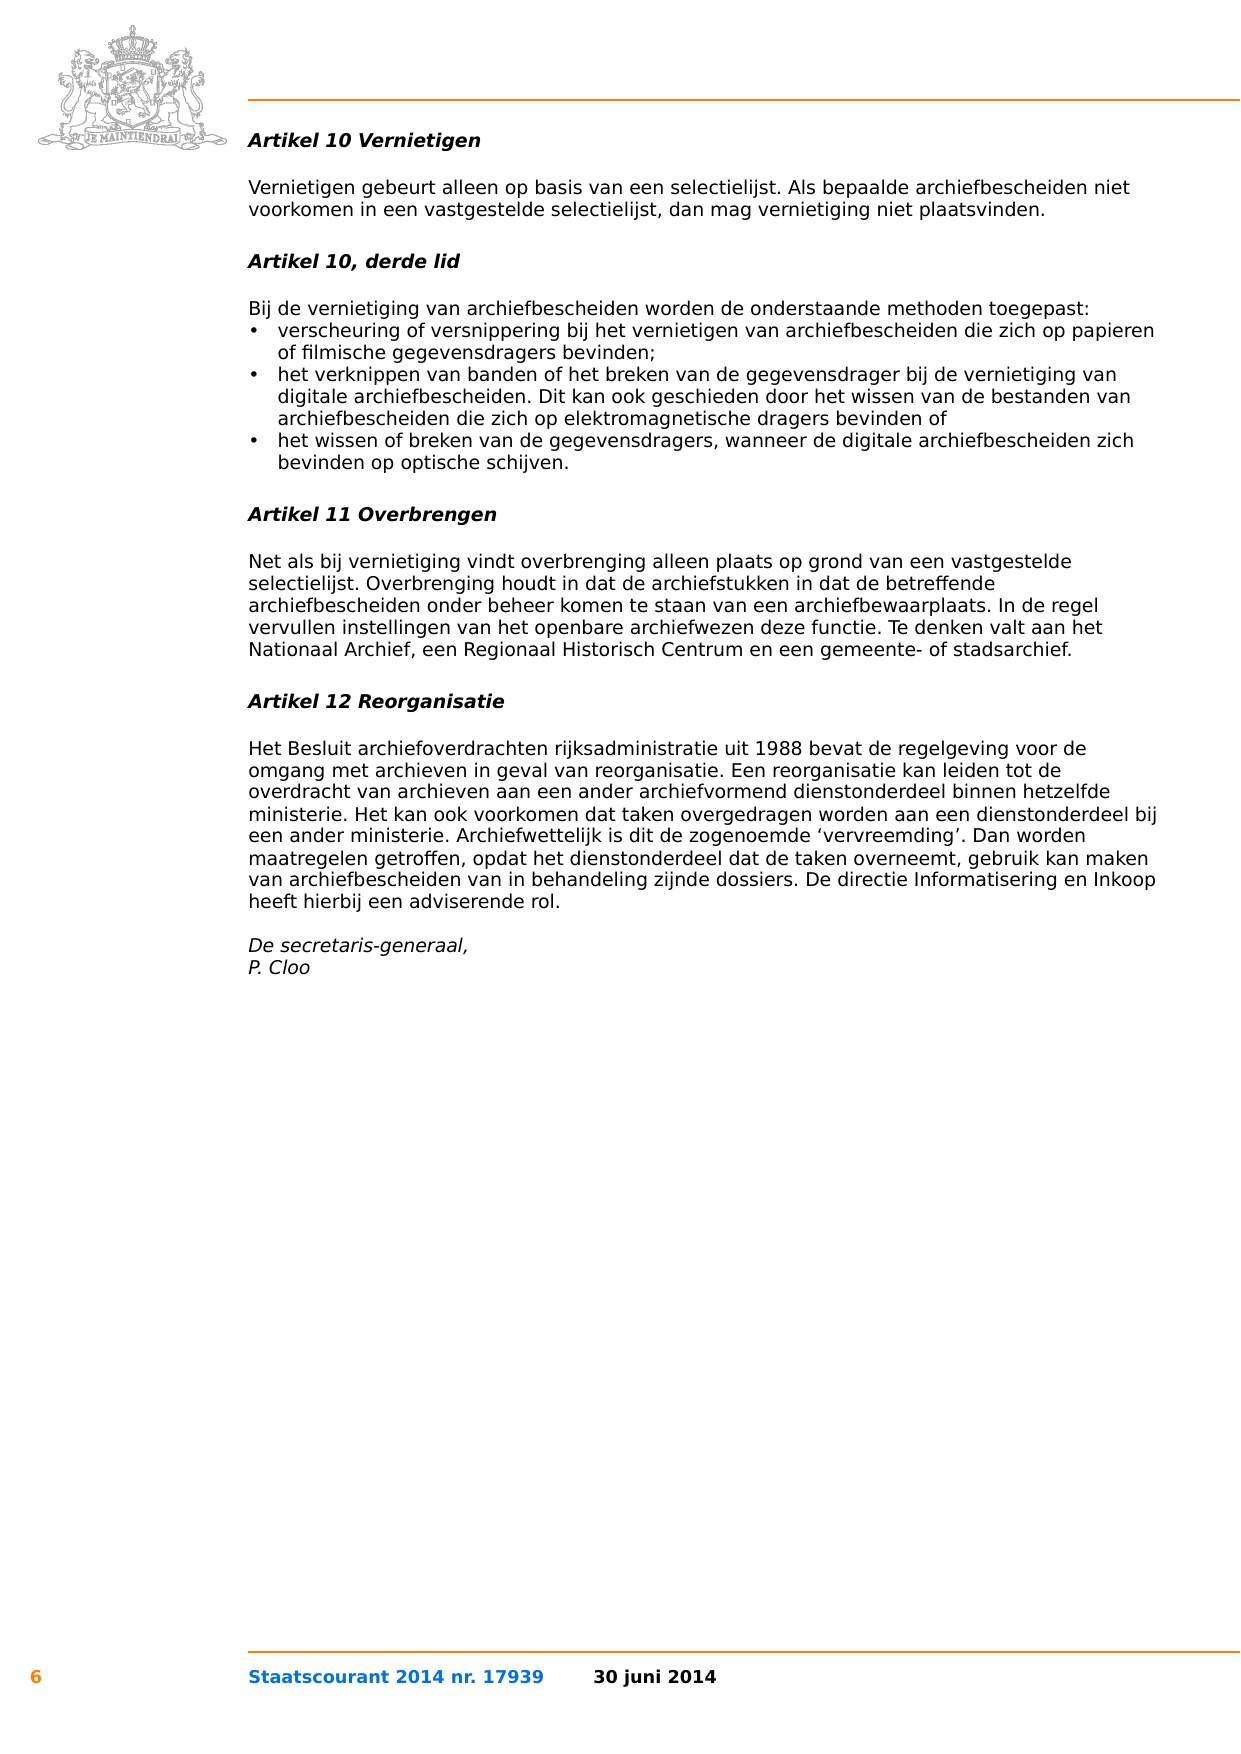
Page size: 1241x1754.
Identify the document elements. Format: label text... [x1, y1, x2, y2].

picture [38, 25, 227, 150]
subtitle Artikel 12 Reorganisatie [248, 691, 1163, 712]
text • het wissen of breken van de gegevensdragers, wanneer de digitale archiefbescheiden zich bevinden op optische schijven. [248, 430, 1163, 474]
subtitle Artikel 11 Overbrengen [248, 504, 1163, 526]
text Net als bij vernietiging vindt overbrenging alleen plaats op grond van een vastgestelde selectielijst. Overbrenging houdt in dat de archiefstukken in dat de betreffende archiefbescheiden onder beheer komen te staan van een archiefbewaarplaats. In de regel vervullen instellingen van het openbare archiefwezen deze functie. Te denken valt aan het Nationaal Archief, een Regionaal Historisch Centrum en een gemeente- of stadsarchief. [248, 551, 1163, 661]
text • het verknippen van banden of het breken van de gegevensdrager bij de vernietiging van digitale archiefbescheiden. Dit kan ook geschieden door het wissen van de bestanden van archiefbescheiden die zich op elektromagnetische dragers bevinden of [248, 364, 1163, 430]
text De secretaris-generaal, P. Cloo [248, 935, 1163, 979]
text Het Besluit archiefoverdrachten rijksadministratie uit 1988 bevat de regelgeving voor de omgang met archieven in geval van reorganisatie. Een reorganisatie kan leiden tot de overdracht van archieven aan een ander archiefvormend dienstonderdeel binnen hetzelfde ministerie. Het kan ook voorkomen dat taken overgedragen worden aan een dienstonderdeel bij een ander ministerie. Archiefwettelijk is dit de zogenoemde ‘vervreemding’. Dan worden maatregelen getroffen, opdat het dienstonderdeel dat de taken overneemt, gebruik kan maken van archiefbescheiden van in behandeling zijnde dossiers. De directie Informatisering en Inkoop heeft hierbij een adviserende rol. [248, 737, 1163, 913]
text Bij de vernietiging van archiefbescheiden worden de onderstaande methoden toegepast: [248, 298, 1163, 320]
subtitle Artikel 10, derde lid [248, 251, 1163, 273]
text • verscheuring of versnippering bij het vernietigen van archiefbescheiden die zich op papieren of filmische gegevensdragers bevinden; [248, 320, 1163, 364]
text Vernietigen gebeurt alleen op basis van een selectielijst. Als bepaalde archiefbescheiden niet voorkomen in een vastgestelde selectielijst, dan mag vernietiging niet plaatsvinden. [248, 177, 1163, 221]
subtitle Artikel 10 Vernietigen [248, 130, 1163, 152]
